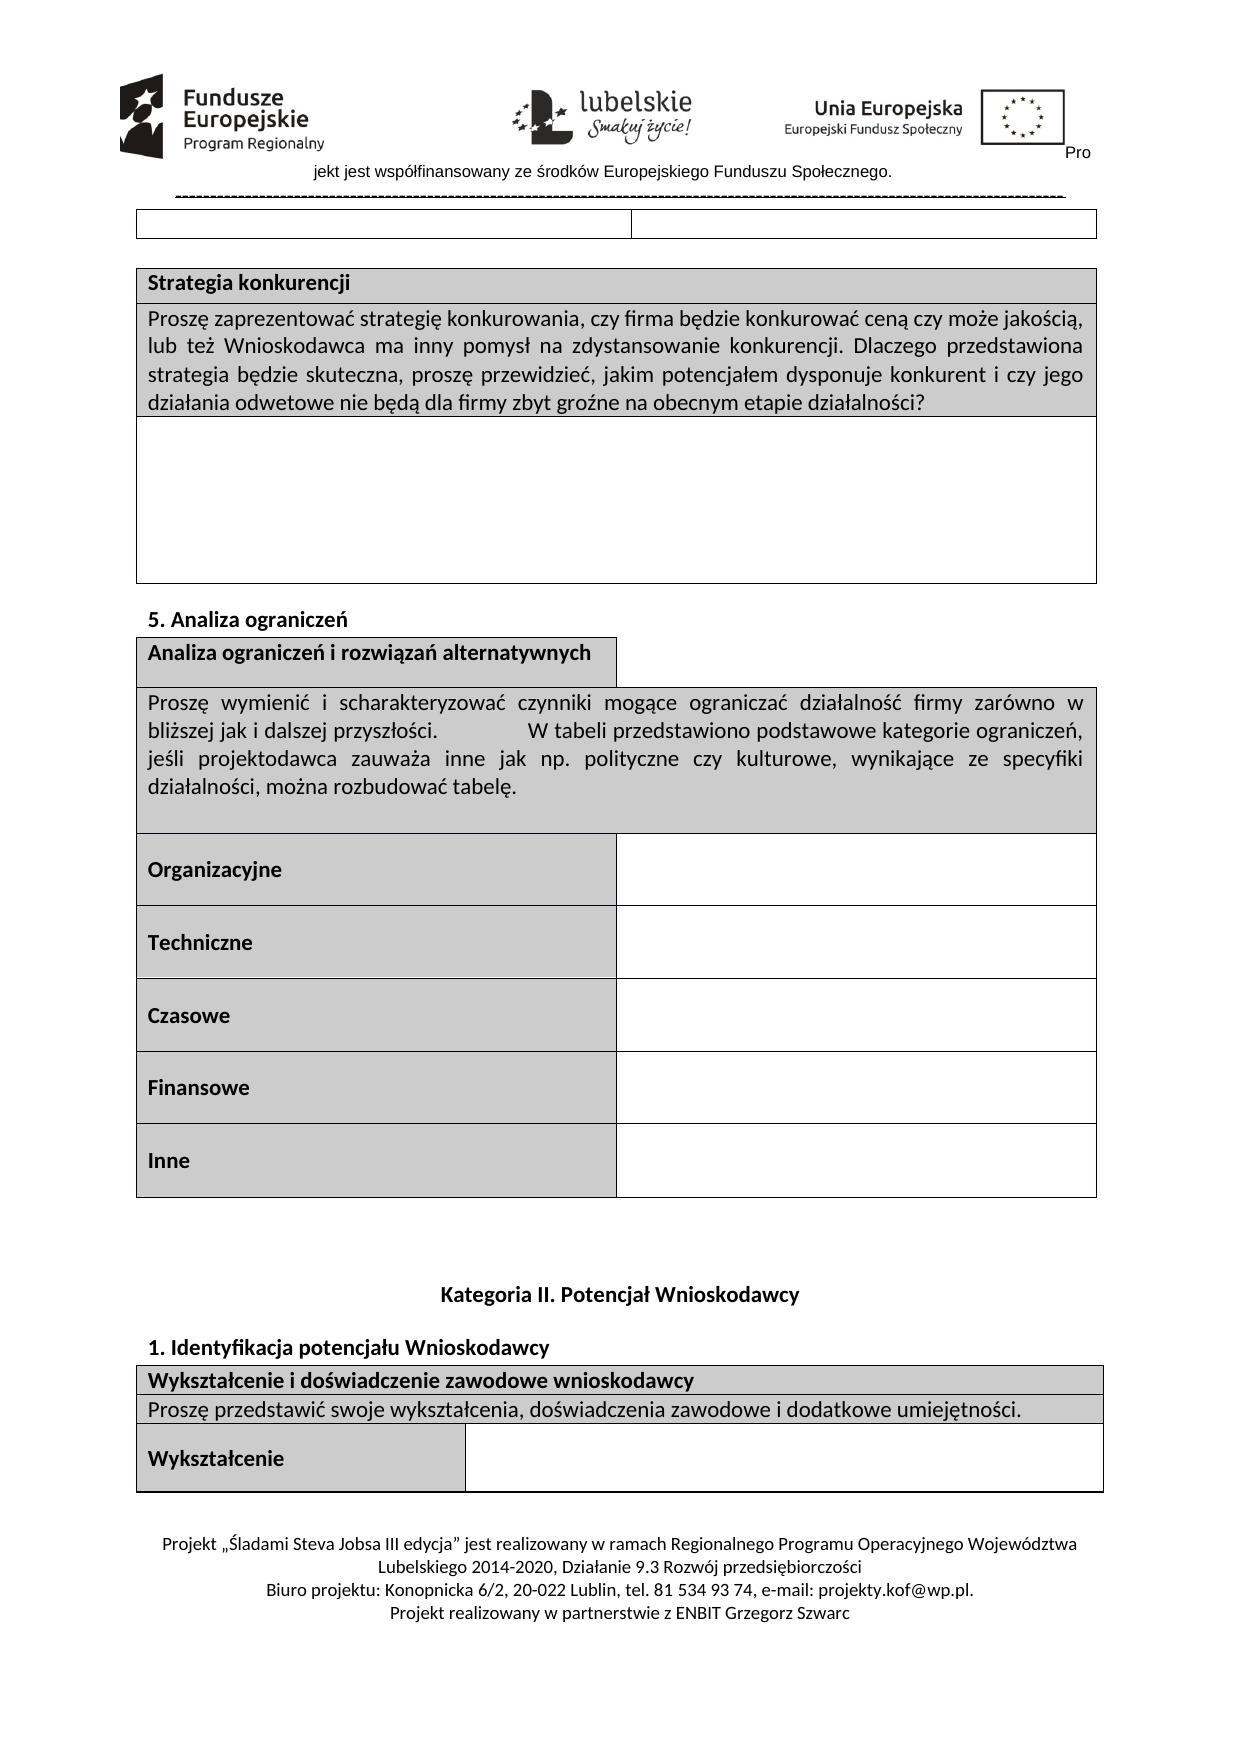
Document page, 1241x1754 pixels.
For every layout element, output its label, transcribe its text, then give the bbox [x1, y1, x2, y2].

table_cell [617, 906, 1096, 977]
table_cell Czasowe [137, 979, 616, 1051]
subtitle 5. Analiza ograniczeń [148, 605, 1093, 633]
table_cell Inne [137, 1124, 616, 1197]
table_cell [617, 1124, 1096, 1197]
table_cell [466, 1424, 1103, 1491]
picture [120, 73, 1065, 159]
table_cell [137, 210, 631, 238]
table_cell Proszę przedstawić swoje wykształcenia, doświadczenia zawodowe i dodatkowe umiejętności. [137, 1395, 1103, 1423]
table_cell Wykształcenie [137, 1424, 465, 1491]
table_cell [632, 210, 1096, 238]
table_cell Organizacyjne [137, 834, 616, 905]
table_cell [617, 979, 1096, 1051]
table_cell Finansowe [137, 1052, 616, 1123]
table_cell Techniczne [137, 906, 616, 977]
table_cell Proszę zaprezentować strategię konkurowania, czy firma będzie konkurować ceną czy może jakością, lub też Wnioskodawca ma inny pomysł na zdystansowanie konkurencji. Dlaczego przedstawiona strategia będzie skuteczna, proszę przewidzieć, jakim potencjałem dysponuje konkurent i czy jego działania odwetowe nie będą dla firmy zbyt groźne na obecnym etapie działalności? [137, 304, 1096, 416]
table_header Strategia konkurencji [137, 269, 1096, 303]
subtitle 1. Identyfikacja potencjału Wnioskodawcy [148, 1333, 1093, 1361]
table_cell [137, 417, 1096, 583]
table_cell Proszę wymienić i scharakteryzować czynniki mogące ograniczać działalność firmy zarówno w bliższej jak i dalszej przyszłości. W tabeli przedstawiono podstawowe kategorie ograniczeń, jeśli projektodawca zauważa inne jak np. polityczne czy kulturowe, wynikające ze specyfiki działalności, można rozbudować tabelę. [137, 688, 1096, 833]
table_header Wykształcenie i doświadczenie zawodowe wnioskodawcy [137, 1366, 1103, 1394]
table_cell [617, 1052, 1096, 1123]
table_header Analiza ograniczeń i rozwiązań alternatywnych [137, 638, 616, 687]
subtitle Kategoria II. Potencjał Wnioskodawcy [148, 1280, 1093, 1308]
table_cell [617, 834, 1096, 905]
